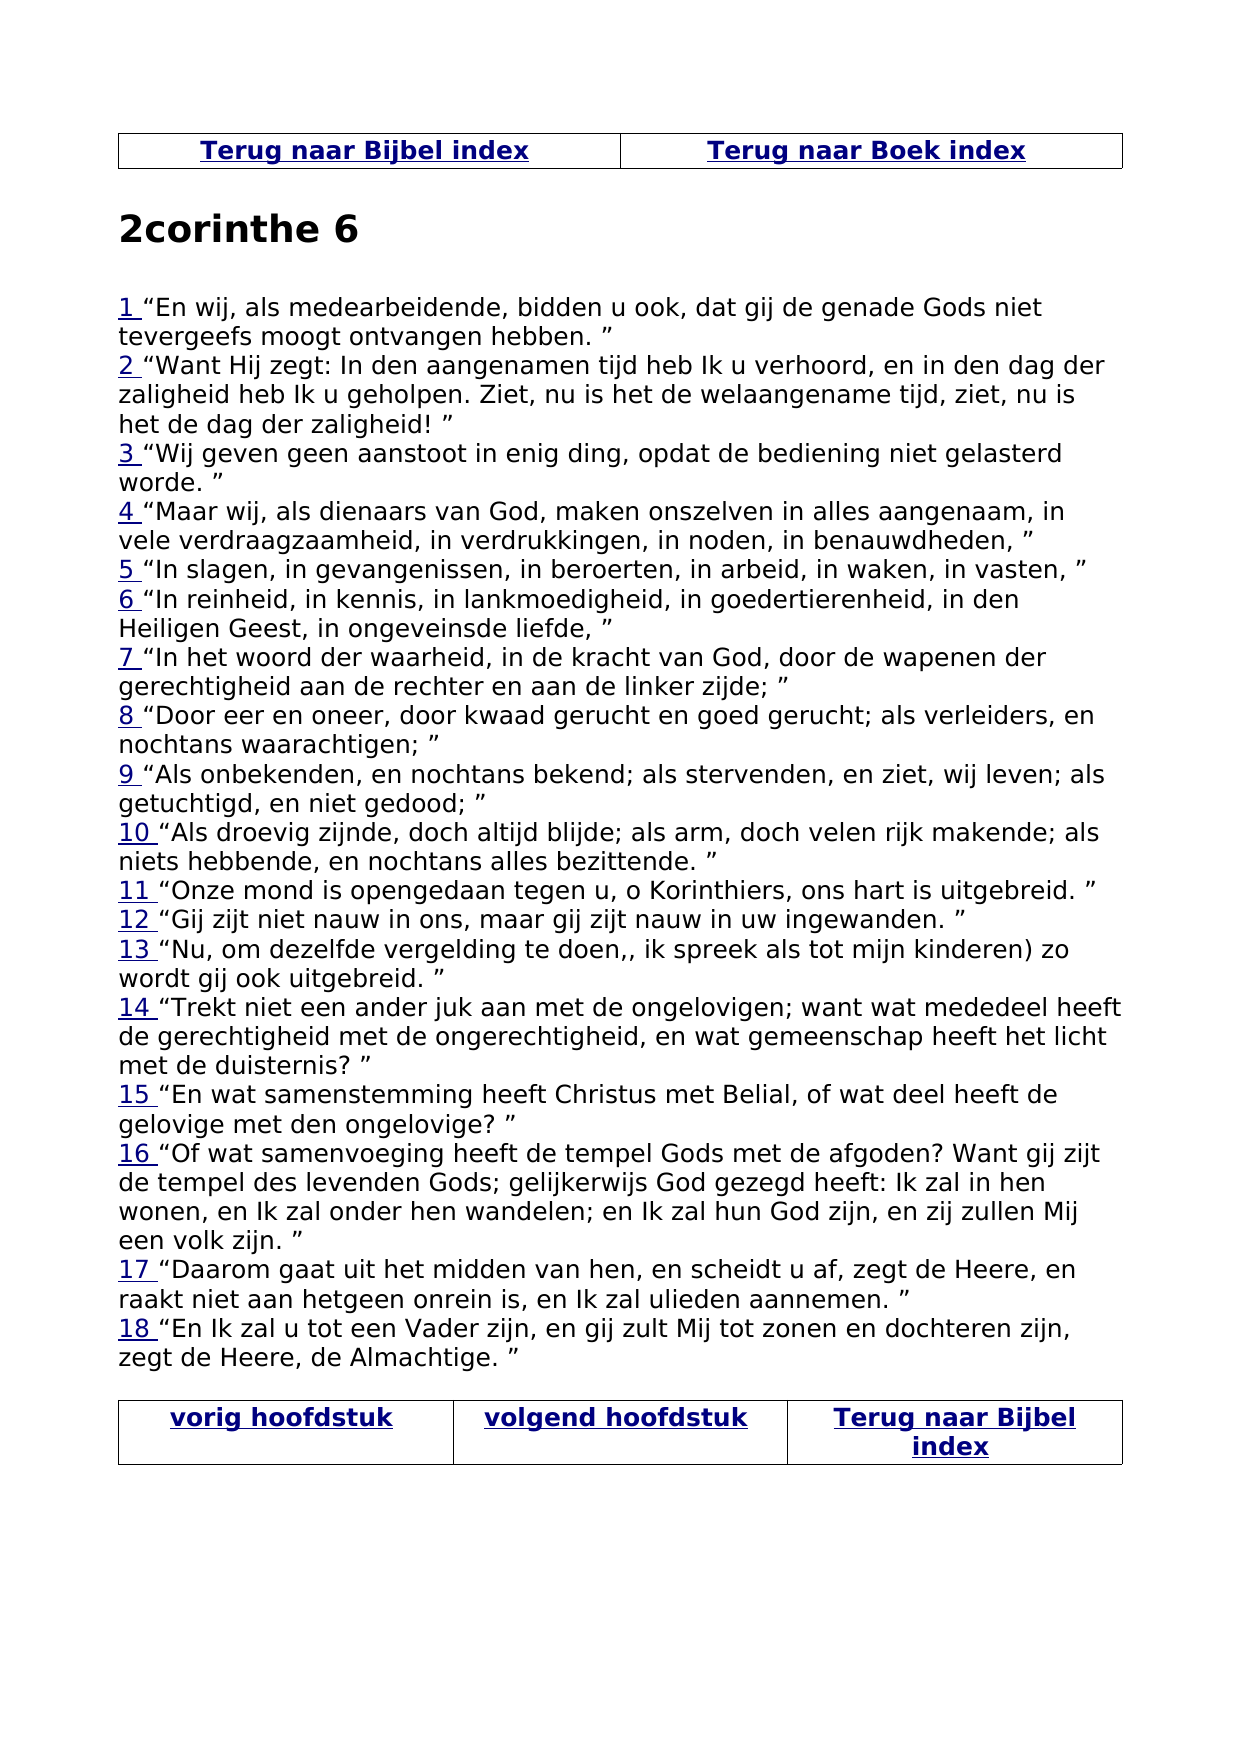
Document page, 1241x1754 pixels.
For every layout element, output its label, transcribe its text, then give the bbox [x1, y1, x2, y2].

table_header Terug naar Boek index [621, 134, 1122, 168]
table_header volgend hoofdstuk [454, 1401, 787, 1464]
text 1 “En wij, als medearbeidende, bidden u ook, dat gij de genade Gods niet tevergeefs moogt ontvangen hebben. ” 2 “Want Hij zegt: In den aangenamen tijd heb Ik u verhoord, en in den dag der zaligheid heb Ik u geholpen. Ziet, nu is het de welaangename tijd, ziet, nu is het de dag der zaligheid! ” 3 “Wij geven geen aanstoot in enig ding, opdat de bediening niet gelasterd worde. ” 4 “Maar wij, als dienaars van God, maken onszelven in alles aangenaam, in vele verdraagzaamheid, in verdrukkingen, in noden, in benauwdheden, ” 5 “In slagen, in gevangenissen, in beroerten, in arbeid, in waken, in vasten, ” 6 “In reinheid, in kennis, in lankmoedigheid, in goedertierenheid, in den Heiligen Geest, in ongeveinsde liefde, ” 7 “In het woord der waarheid, in de kracht van God, door de wapenen der gerechtigheid aan de rechter en aan de linker zijde; ” 8 “Door eer en oneer, door kwaad gerucht en goed gerucht; als verleiders, en nochtans waarachtigen; ” 9 “Als onbekenden, en nochtans bekend; als stervenden, en ziet, wij leven; als getuchtigd, en niet gedood; ” 10 “Als droevig zijnde, doch altijd blijde; als arm, doch velen rijk makende; als niets hebbende, en nochtans alles bezittende. ” 11 “Onze mond is opengedaan tegen u, o Korinthiers, ons hart is uitgebreid. ” 12 “Gij zijt niet nauw in ons, maar gij zijt nauw in uw ingewanden. ” 13 “Nu, om dezelfde vergelding te doen,, ik spreek als tot mijn kinderen) zo wordt gij ook uitgebreid. ” 14 “Trekt niet een ander juk aan met de ongelovigen; want wat mededeel heeft de gerechtigheid met de ongerechtigheid, en wat gemeenschap heeft het licht met de duisternis? ” 15 “En wat samenstemming heeft Christus met Belial, of wat deel heeft de gelovige met den ongelovige? ” 16 “Of wat samenvoeging heeft de tempel Gods met de afgoden? Want gij zijt de tempel des levenden Gods; gelijkerwijs God gezegd heeft: Ik zal in hen wonen, en Ik zal onder hen wandelen; en Ik zal hun God zijn, en zij zullen Mij een volk zijn. ” 17 “Daarom gaat uit het midden van hen, en scheidt u af, zegt de Heere, en raakt niet aan hetgeen onrein is, en Ik zal ulieden aannemen. ” 18 “En Ik zal u tot een Vader zijn, en gij zult Mij tot zonen en dochteren zijn, zegt de Heere, de Almachtige. ” [118, 264, 1122, 1372]
table_header Terug naar Bijbel index [788, 1401, 1122, 1464]
table_header vorig hoofdstuk [119, 1401, 453, 1464]
subtitle 2corinthe 6 [118, 208, 1122, 252]
table_header Terug naar Bijbel index [119, 134, 620, 168]
